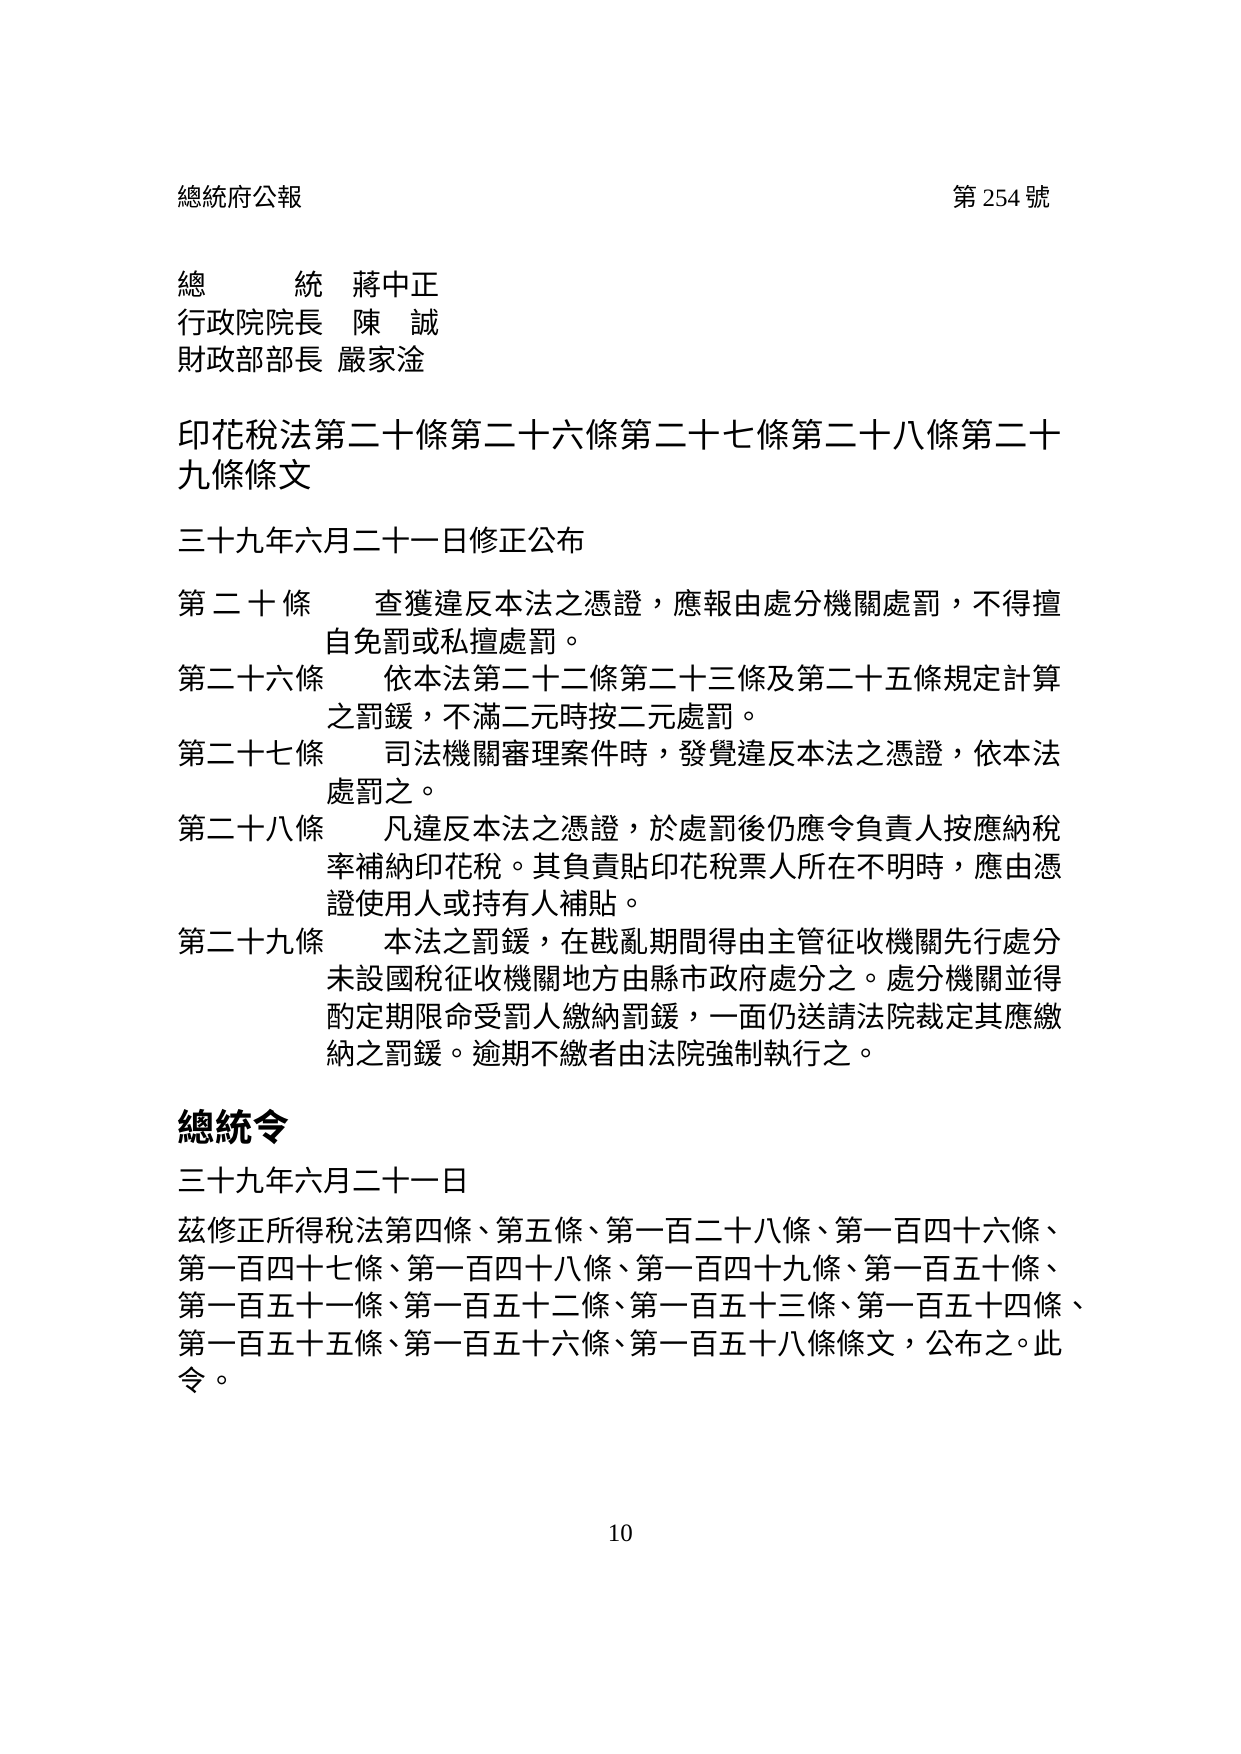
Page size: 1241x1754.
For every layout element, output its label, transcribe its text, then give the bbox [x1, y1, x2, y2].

text 三十九年六月二十一日 [177, 1162, 1063, 1199]
text 行政院院長 陳 誠 [177, 303, 1063, 341]
text 印花稅法第二十條第二十六條第二十七條第二十八條第二十九條條文 [177, 416, 1063, 495]
text 總 統 蔣中正 [177, 266, 1063, 303]
text 財政部部長 嚴家淦 [177, 341, 1063, 378]
text 第二十條 查獲違反本法之憑證，應報由處分機關處罰，不得擅自免罰或私擅處罰。 [177, 584, 1063, 659]
text 第二十六條 依本法第二十二條第二十三條及第二十五條規定計算之罰鍰，不滿二元時按二元處罰。 [177, 659, 1063, 734]
text 第二十八條 凡違反本法之憑證，於處罰後仍應令負責人按應納稅率補納印花稅。其負責貼印花稅票人所在不明時，應由憑證使用人或持有人補貼。 [177, 809, 1063, 922]
text 三十九年六月二十一日修正公布 [177, 520, 1063, 559]
text 第二十七條 司法機關審理案件時，發覺違反本法之憑證，依本法處罰之。 [177, 734, 1063, 809]
text 第二十九條 本法之罰鍰，在戡亂期間得由主管征收機關先行處分，未設國稅征收機關地方由縣市政府處分之。處分機關並得酌定期限命受罰人繳納罰鍰，一面仍送請法院裁定其應繳納之罰鍰。逾期不繳者由法院強制執行之。 [177, 922, 1063, 1072]
text 總統令 [177, 1109, 1063, 1149]
text 茲修正所得稅法第四條、第五條、第一百二十八條、第一百四十六條、第一百四十七條、第一百四十八條、第一百四十九條、第一百五十條、第一百五十一條、第一百五十二條、第一百五十三條、第一百五十四條、第一百五十五條、第一百五十六條、第一百五十八條條文，公布之。此令。 [177, 1212, 1063, 1399]
